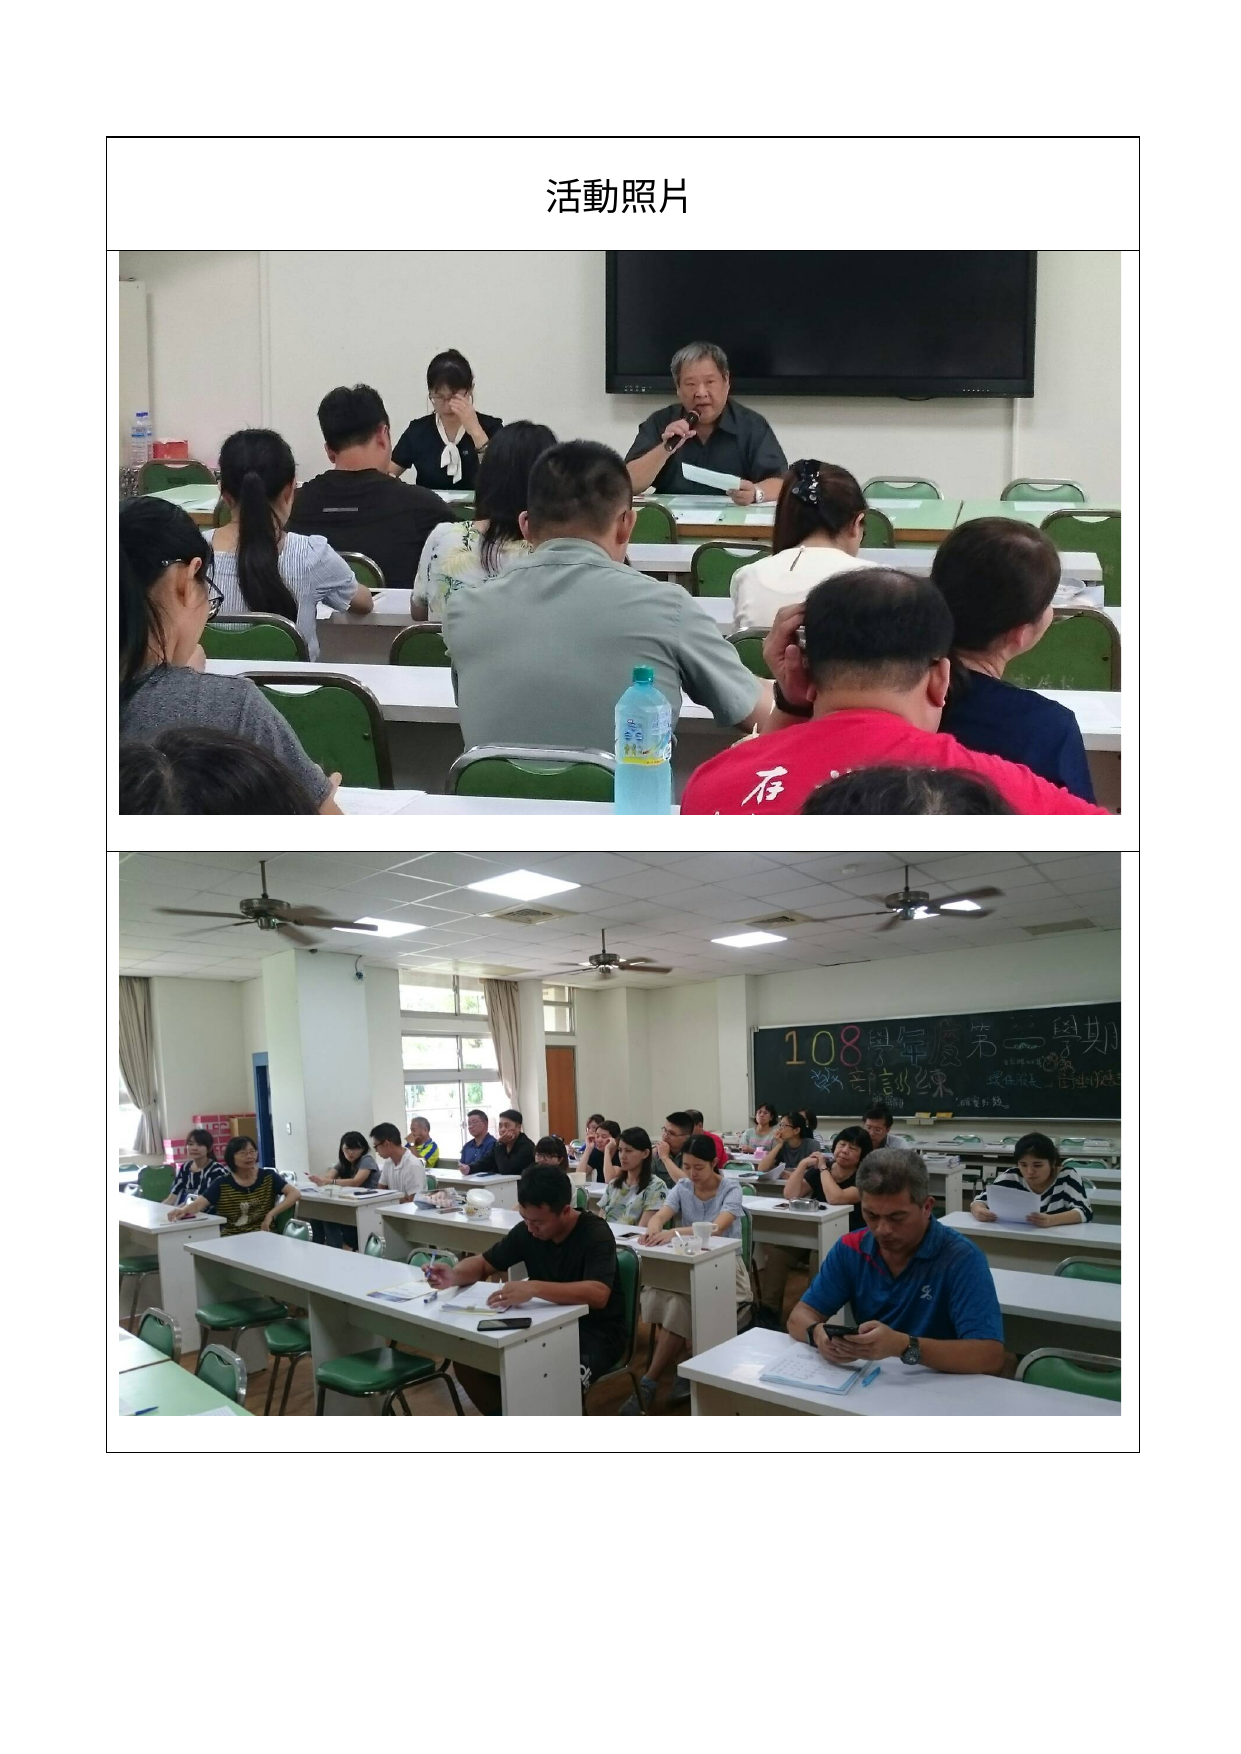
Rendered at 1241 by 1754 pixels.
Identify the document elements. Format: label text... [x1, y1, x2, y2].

table_cell [107, 251, 1139, 851]
table_cell [107, 852, 1139, 1452]
picture [119, 251, 1122, 815]
picture [119, 852, 1122, 1416]
table_header 活動照片 [107, 138, 1139, 250]
